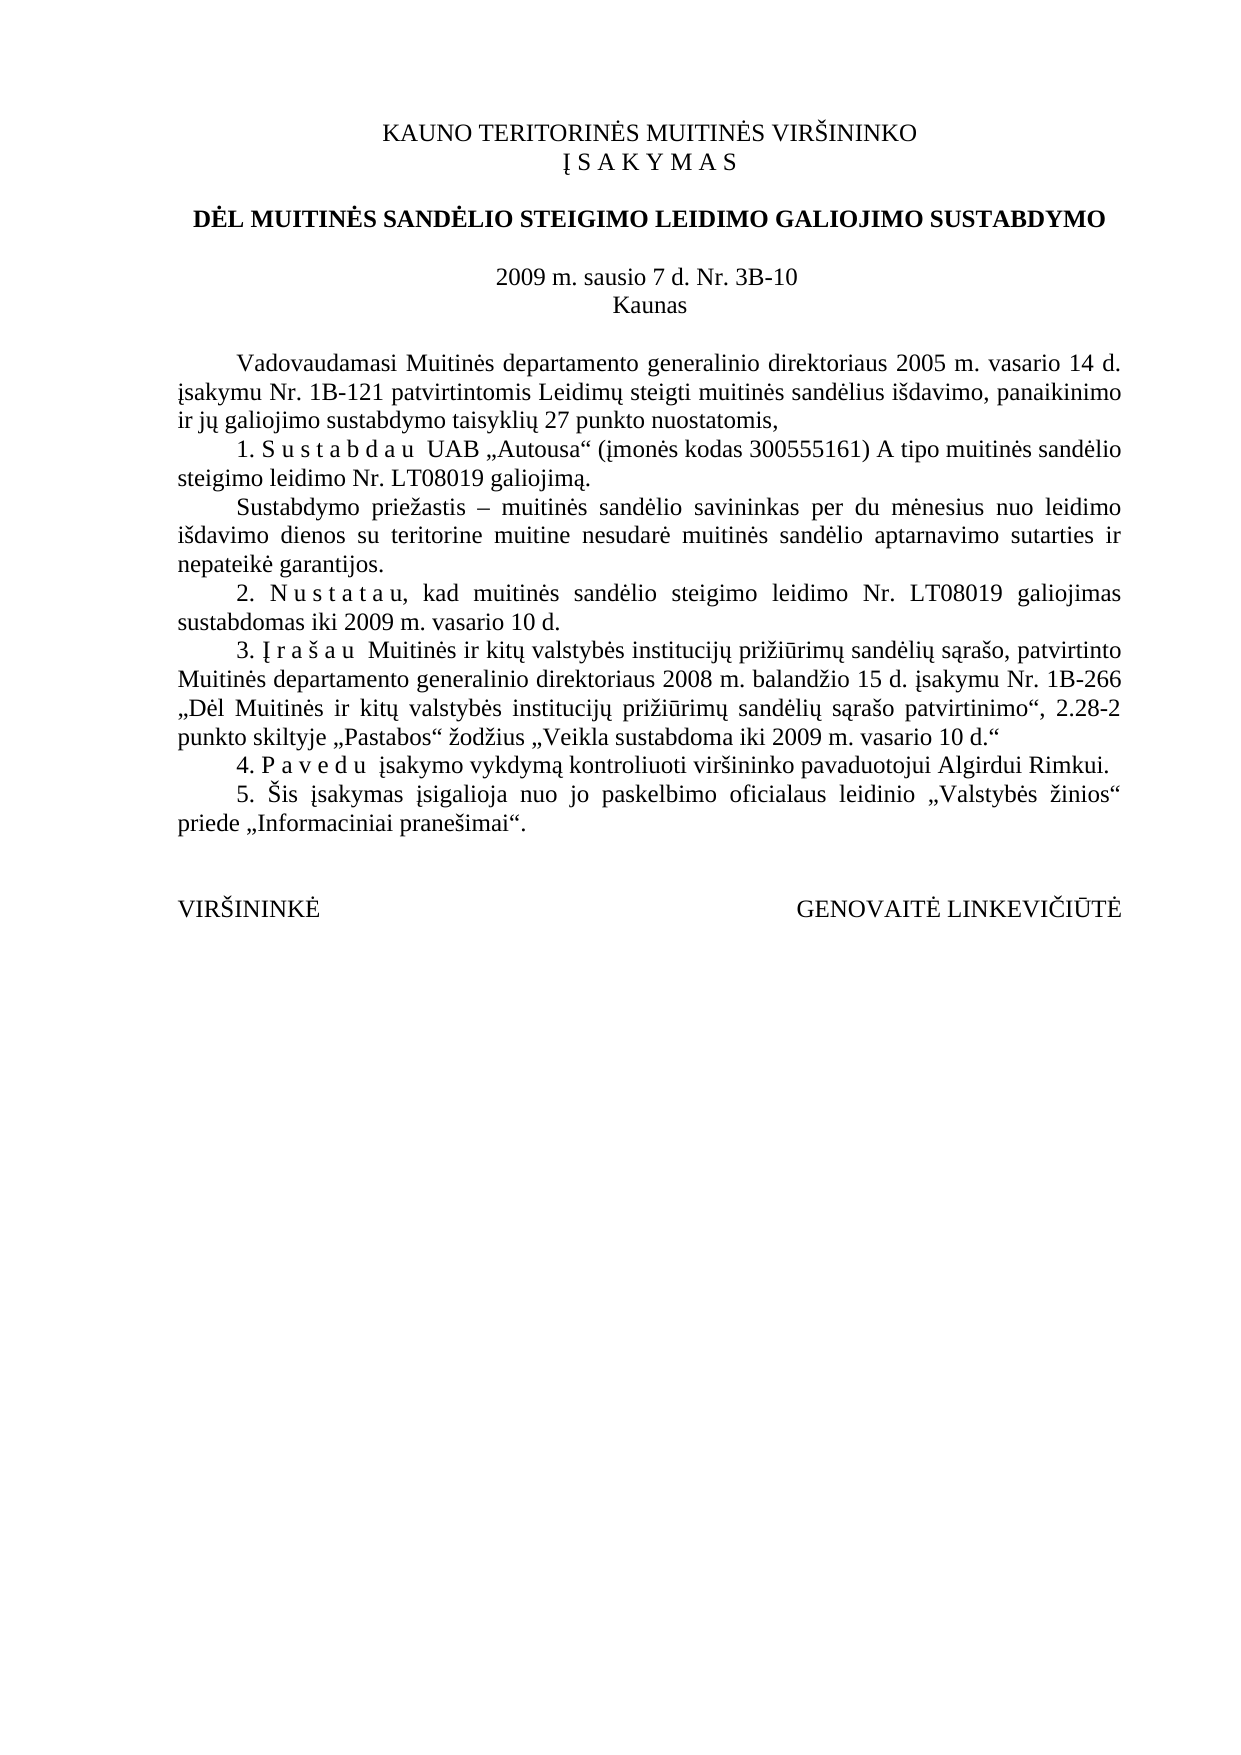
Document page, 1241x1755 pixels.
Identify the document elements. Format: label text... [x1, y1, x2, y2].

text 2. Nustatau, kad muitinės sandėlio steigimo leidimo Nr. LT08019 galiojimas sustabdomas iki 2009 m. vasario 10 d. [177, 578, 1122, 636]
text 2009 m. sausio 7 d. Nr. 3B-10 [177, 262, 1122, 291]
text Sustabdymo priežastis – muitinės sandėlio savininkas per du mėnesius nuo leidimo išdavimo dienos su teritorine muitine nesudarė muitinės sandėlio aptarnavimo sutarties ir nepateikė garantijos. [177, 492, 1122, 578]
text 4. Pavedu įsakymo vykdymą kontroliuoti viršininko pavaduotojui Algirdui Rimkui. [177, 751, 1122, 779]
text VIRŠININKĖ GENOVAITĖ LINKEVIČIŪTĖ [177, 894, 1122, 923]
text DĖL MUITINĖS SANDĖLIO STEIGIMO LEIDIMO GALIOJIMO SUSTABDYMO [177, 204, 1122, 233]
text 1. Sustabdau UAB „Autousa“ (įmonės kodas 300555161) A tipo muitinės sandėlio steigimo leidimo Nr. LT08019 galiojimą. [177, 434, 1122, 492]
text Kaunas [177, 291, 1122, 319]
text 5. Šis įsakymas įsigalioja nuo jo paskelbimo oficialaus leidinio „Valstybės žinios“ priede „Informaciniai pranešimai“. [177, 779, 1122, 837]
text KAUNO TERITORINĖS MUITINĖS VIRŠININKO [177, 118, 1122, 147]
text ĮSAKYMAS [177, 147, 1122, 176]
text Vadovaudamasi Muitinės departamento generalinio direktoriaus 2005 m. vasario 14 d. įsakymu Nr. 1B-121 patvirtintomis Leidimų steigti muitinės sandėlius išdavimo, panaikinimo ir jų galiojimo sustabdymo taisyklių 27 punkto nuostatomis, [177, 348, 1122, 434]
text 3. Įrašau Muitinės ir kitų valstybės institucijų prižiūrimų sandėlių sąrašo, patvirtinto Muitinės departamento generalinio direktoriaus 2008 m. balandžio 15 d. įsakymu Nr. 1B-266 „Dėl Muitinės ir kitų valstybės institucijų prižiūrimų sandėlių sąrašo patvirtinimo“, 2.28-2 punkto skiltyje „Pastabos“ žodžius „Veikla sustabdoma iki 2009 m. vasario 10 d.“ [177, 636, 1122, 751]
